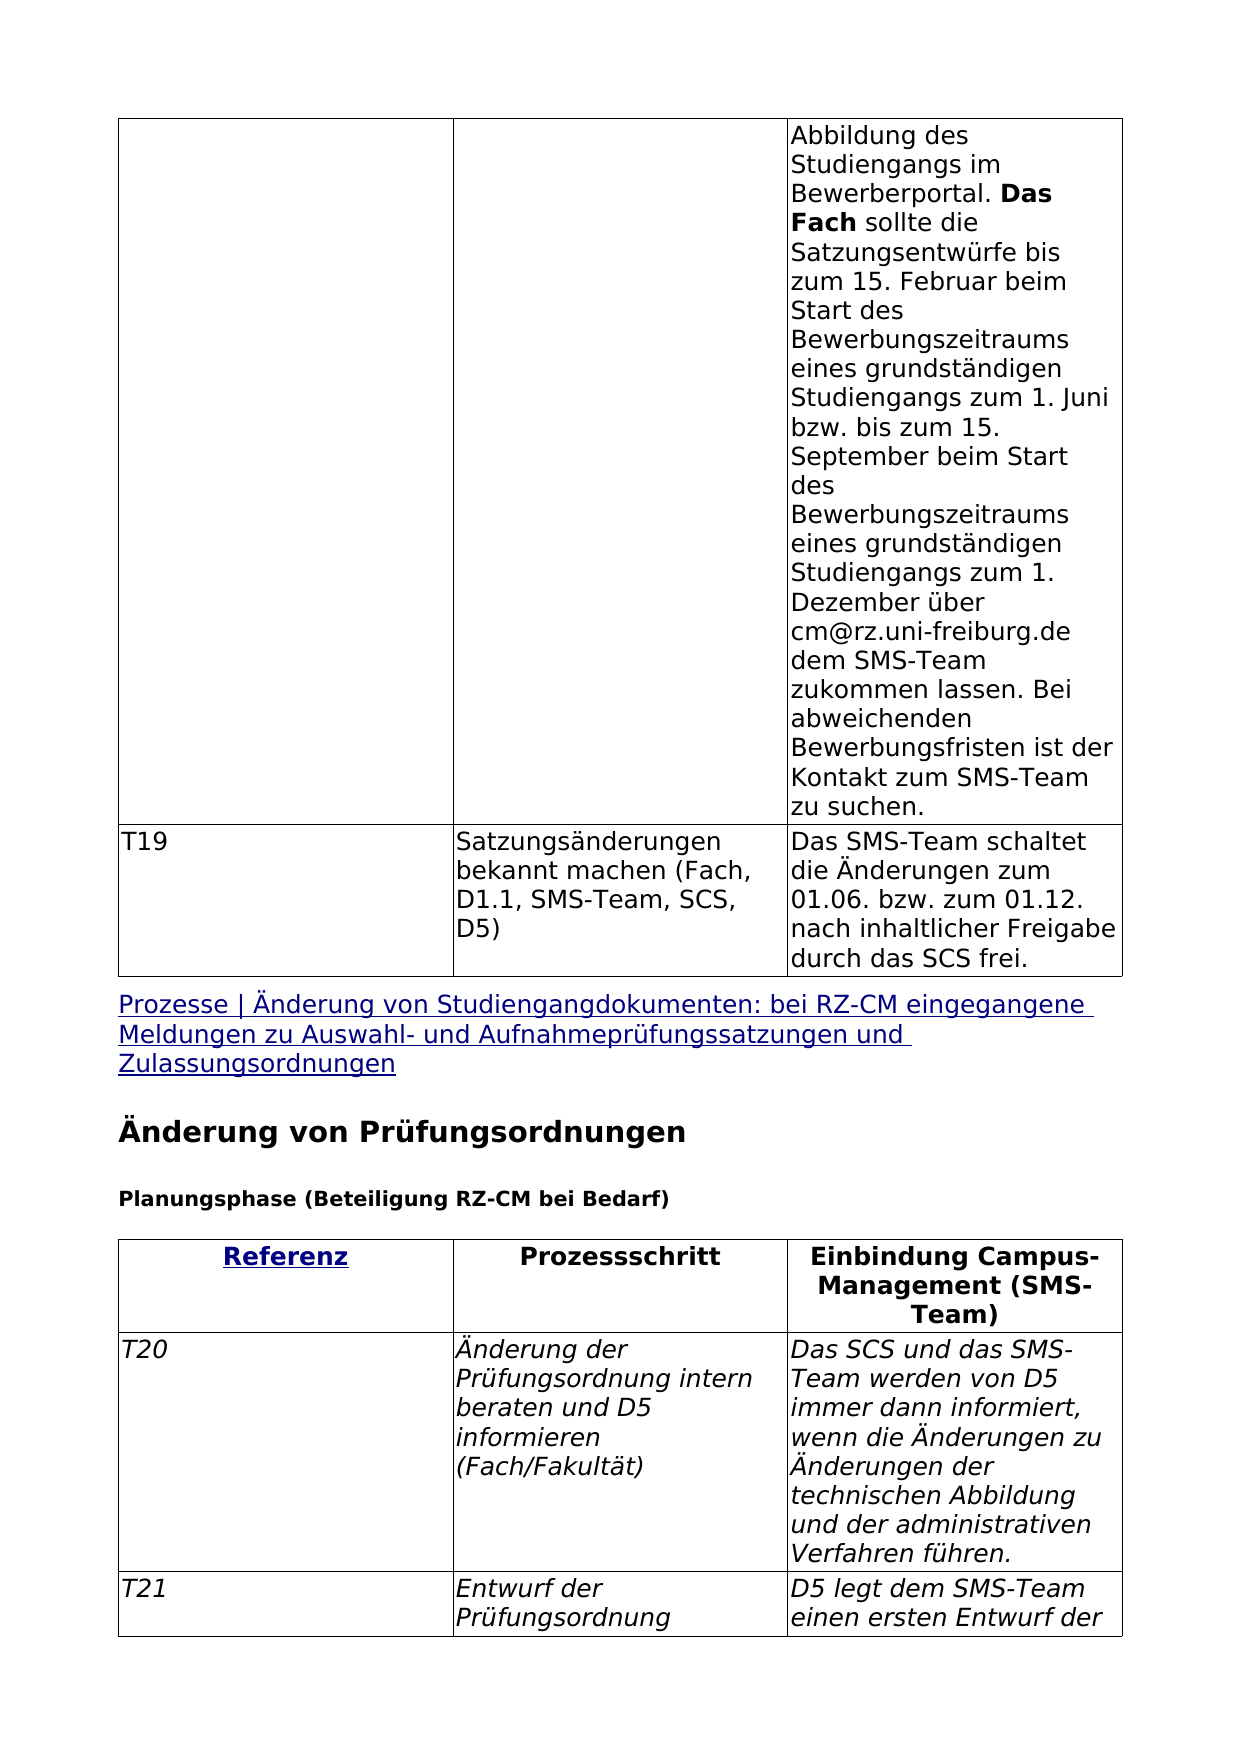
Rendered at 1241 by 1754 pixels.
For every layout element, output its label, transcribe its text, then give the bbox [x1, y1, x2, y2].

table_cell T19 [119, 825, 453, 976]
table_cell D5 legt dem SMS-Team einen ersten Entwurf der [788, 1572, 1122, 1636]
table_cell [119, 119, 453, 824]
table_header Einbindung Campus-Management (SMS-Team) [788, 1240, 1122, 1332]
table_cell T20 [119, 1333, 453, 1571]
table_cell T21 [119, 1572, 453, 1636]
table_cell Entwurf der Prüfungsordnung [454, 1572, 787, 1636]
table_cell Abbildung des Studiengangs im Bewerberportal. Das Fach sollte die Satzungsentwürfe bis zum 15. Februar beim Start des Bewerbungszeitraums eines grundständigen Studiengangs zum 1. Juni bzw. bis zum 15. September beim Start des Bewerbungszeitraums eines grundständigen Studiengangs zum 1. Dezember über cm@rz.uni-freiburg.de dem SMS-Team zukommen lassen. Bei abweichenden Bewerbungsfristen ist der Kontakt zum SMS-Team zu suchen. [788, 119, 1122, 824]
table_header Prozessschritt [454, 1240, 787, 1332]
table_header Referenz [119, 1240, 453, 1332]
subtitle Änderung von Prüfungsordnungen [118, 1116, 1122, 1150]
table_cell Änderung der Prüfungsordnung intern beraten und D5 informieren (Fach/Fakultät) [454, 1333, 787, 1571]
subtitle Planungsphase (Beteiligung RZ-CM bei Bedarf) [118, 1187, 1122, 1211]
text Prozesse | Änderung von Studiengangdokumenten: bei RZ-CM eingegangene Meldungen zu Auswahl- und Aufnahmeprüfungssatzungen und Zulassungsordnungen [118, 991, 1122, 1078]
table_cell [454, 119, 787, 824]
table_cell Das SCS und das SMS-Team werden von D5 immer dann informiert, wenn die Änderungen zu Änderungen der technischen Abbildung und der administrativen Verfahren führen. [788, 1333, 1122, 1571]
table_cell Das SMS-Team schaltet die Änderungen zum 01.06. bzw. zum 01.12. nach inhaltlicher Freigabe durch das SCS frei. [788, 825, 1122, 976]
table_cell Satzungsänderungen bekannt machen (Fach, D1.1, SMS-Team, SCS, D5) [454, 825, 787, 976]
